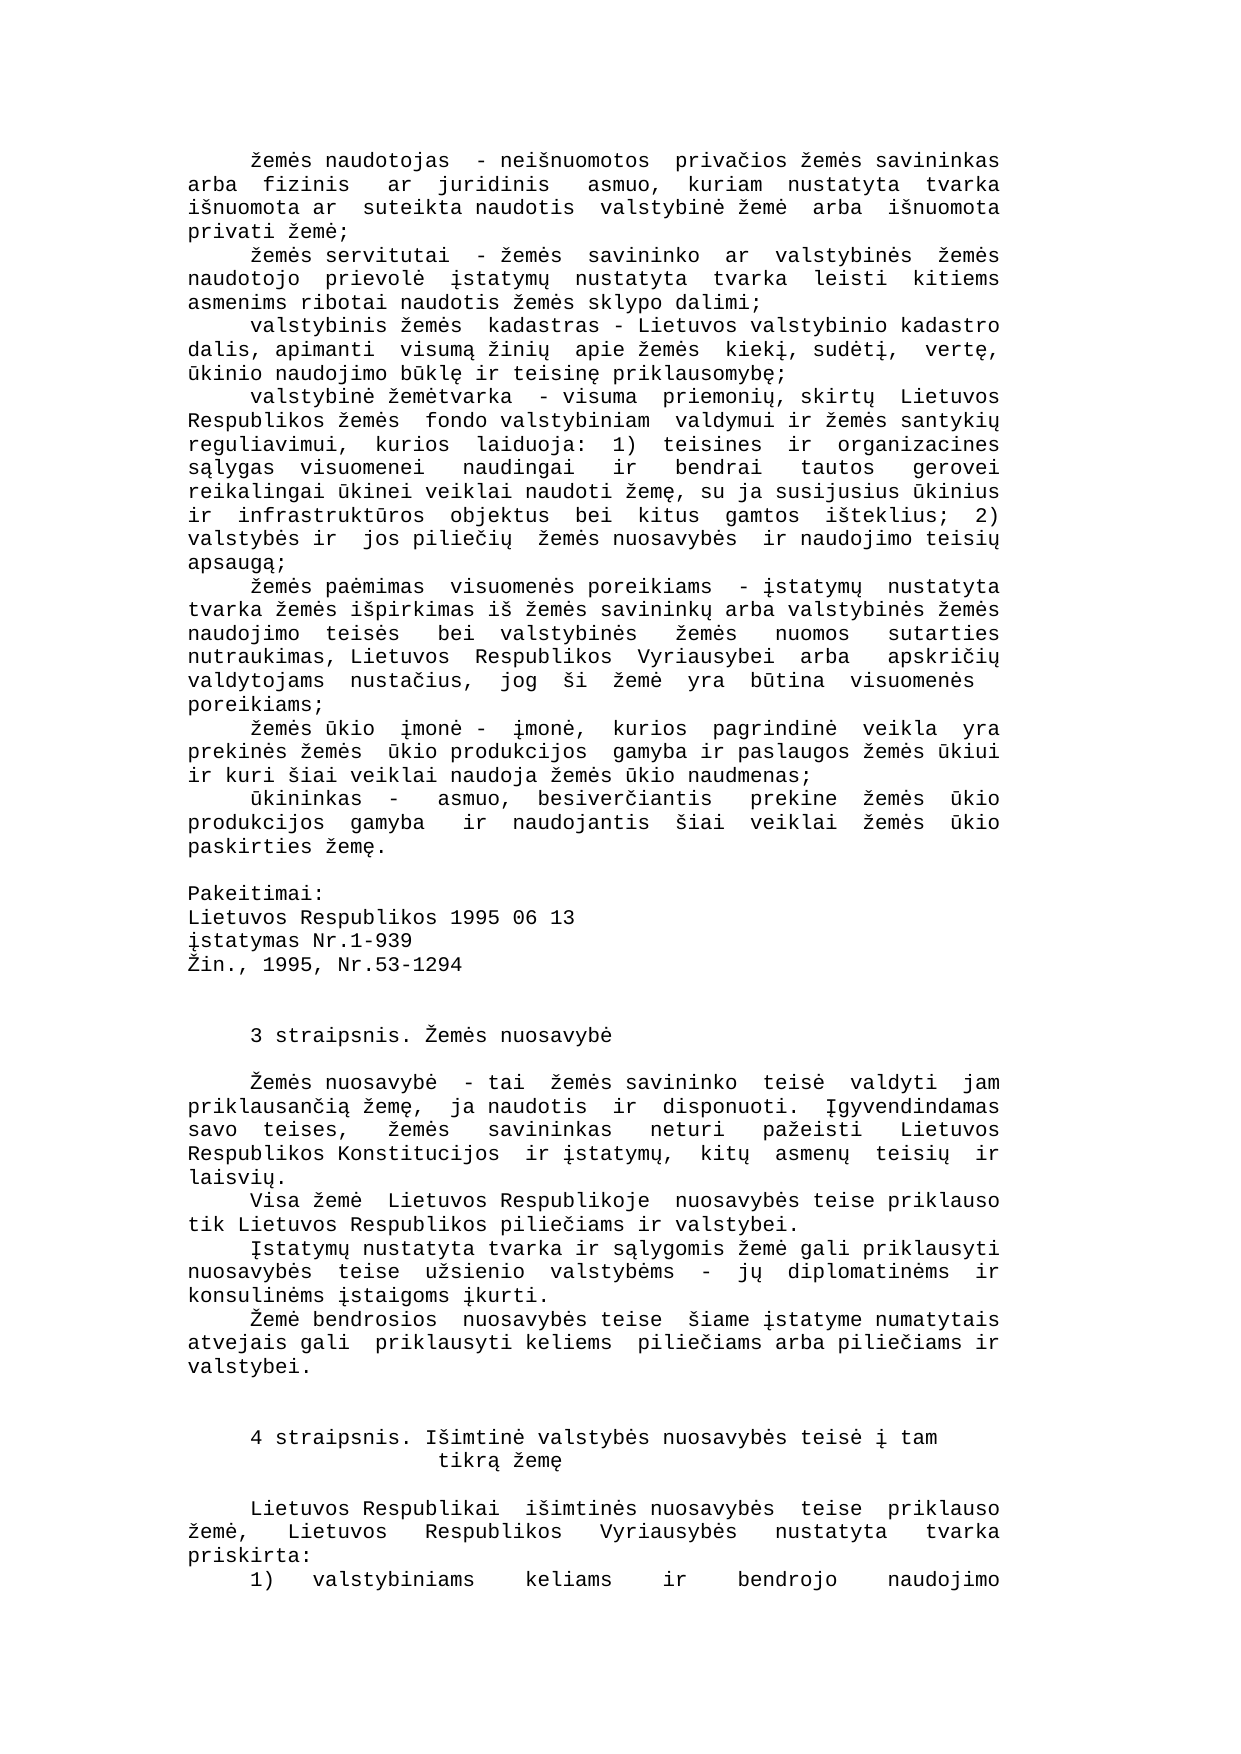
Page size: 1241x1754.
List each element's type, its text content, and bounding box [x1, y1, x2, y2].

text arba fizinis ar juridinis asmuo, kuriam nustatyta tvarka [187, 174, 1053, 197]
text valstybinis žemės kadastras - Lietuvos valstybinio kadastro [187, 316, 1053, 339]
text produkcijos gamyba ir naudojantis šiai veiklai žemės ūkio [187, 812, 1053, 836]
text Lietuvos Respublikai išimtinės nuosavybės teise priklauso [187, 1498, 1053, 1521]
text Lietuvos Respublikos 1995 06 13 [187, 907, 1053, 930]
text Įstatymų nustatyta tvarka ir sąlygomis žemė gali priklausyti [187, 1238, 1053, 1261]
text valstybei. [187, 1356, 1053, 1379]
text laisvių. [187, 1167, 1053, 1190]
text įstatymas Nr.1-939 [187, 930, 1053, 954]
text valstybės ir jos piliečių žemės nuosavybės ir naudojimo teisių [187, 528, 1053, 552]
text tik Lietuvos Respublikos piliečiams ir valstybei. [187, 1214, 1053, 1238]
text privati žemė; [187, 221, 1053, 244]
text Respublikos Konstitucijos ir įstatymų, kitų asmenų teisių ir [187, 1143, 1053, 1167]
text konsulinėms įstaigoms įkurti. [187, 1285, 1053, 1309]
text 1) valstybiniams keliams ir bendrojo naudojimo [187, 1569, 1053, 1592]
text ūkininkas - asmuo, besiverčiantis prekine žemės ūkio [187, 788, 1053, 812]
text apsaugą; [187, 552, 1053, 576]
text Žemė bendrosios nuosavybės teise šiame įstatyme numatytais [187, 1309, 1053, 1332]
text valdytojams nustačius, jog ši žemė yra būtina visuomenės [187, 670, 1053, 694]
text reguliavimui, kurios laiduoja: 1) teisines ir organizacines [187, 434, 1053, 457]
text išnuomota ar suteikta naudotis valstybinė žemė arba išnuomota [187, 197, 1053, 221]
text Respublikos žemės fondo valstybiniam valdymui ir žemės santykių [187, 410, 1053, 434]
text nuosavybės teise užsienio valstybėms - jų diplomatinėms ir [187, 1261, 1053, 1285]
text žemės ūkio įmonė - įmonė, kurios pagrindinė veikla yra [187, 717, 1053, 741]
text priskirta: [187, 1545, 1053, 1569]
text ir infrastruktūros objektus bei kitus gamtos išteklius; 2) [187, 505, 1053, 528]
text žemės naudotojas - neišnuomotos privačios žemės savininkas [187, 150, 1053, 174]
text savo teises, žemės savininkas neturi pažeisti Lietuvos [187, 1119, 1053, 1143]
text prekinės žemės ūkio produkcijos gamyba ir paslaugos žemės ūkiui [187, 741, 1053, 765]
text žemės paėmimas visuomenės poreikiams - įstatymų nustatyta [187, 576, 1053, 599]
text žemė, Lietuvos Respublikos Vyriausybės nustatyta tvarka [187, 1521, 1053, 1545]
text žemės servitutai - žemės savininko ar valstybinės žemės [187, 244, 1053, 268]
text valstybinė žemėtvarka - visuma priemonių, skirtų Lietuvos [187, 386, 1053, 410]
text tvarka žemės išpirkimas iš žemės savininkų arba valstybinės žemės [187, 599, 1053, 623]
text naudojimo teisės bei valstybinės žemės nuomos sutarties [187, 623, 1053, 647]
text priklausančią žemę, ja naudotis ir disponuoti. Įgyvendindamas [187, 1096, 1053, 1119]
text Žin., 1995, Nr.53-1294 [187, 954, 1053, 978]
text ir kuri šiai veiklai naudoja žemės ūkio naudmenas; [187, 765, 1053, 788]
text dalis, apimanti visumą žinių apie žemės kiekį, sudėtį, vertę, [187, 339, 1053, 363]
text Pakeitimai: [187, 883, 1053, 907]
text naudotojo prievolė įstatymų nustatyta tvarka leisti kitiems [187, 268, 1053, 292]
text nutraukimas, Lietuvos Respublikos Vyriausybei arba apskričių [187, 647, 1053, 670]
text ūkinio naudojimo būklę ir teisinę priklausomybę; [187, 363, 1053, 386]
text reikalingai ūkinei veiklai naudoti žemę, su ja susijusius ūkinius [187, 481, 1053, 505]
text tikrą žemę [187, 1451, 1053, 1474]
text sąlygas visuomenei naudingai ir bendrai tautos gerovei [187, 457, 1053, 481]
text 4 straipsnis. Išimtinė valstybės nuosavybės teisė į tam [187, 1427, 1053, 1451]
text Visa žemė Lietuvos Respublikoje nuosavybės teise priklauso [187, 1190, 1053, 1214]
text Žemės nuosavybė - tai žemės savininko teisė valdyti jam [187, 1072, 1053, 1096]
text 3 straipsnis. Žemės nuosavybė [187, 1025, 1053, 1048]
text asmenims ribotai naudotis žemės sklypo dalimi; [187, 292, 1053, 316]
text paskirties žemę. [187, 836, 1053, 859]
text atvejais gali priklausyti keliems piliečiams arba piliečiams ir [187, 1332, 1053, 1356]
text poreikiams; [187, 694, 1053, 717]
